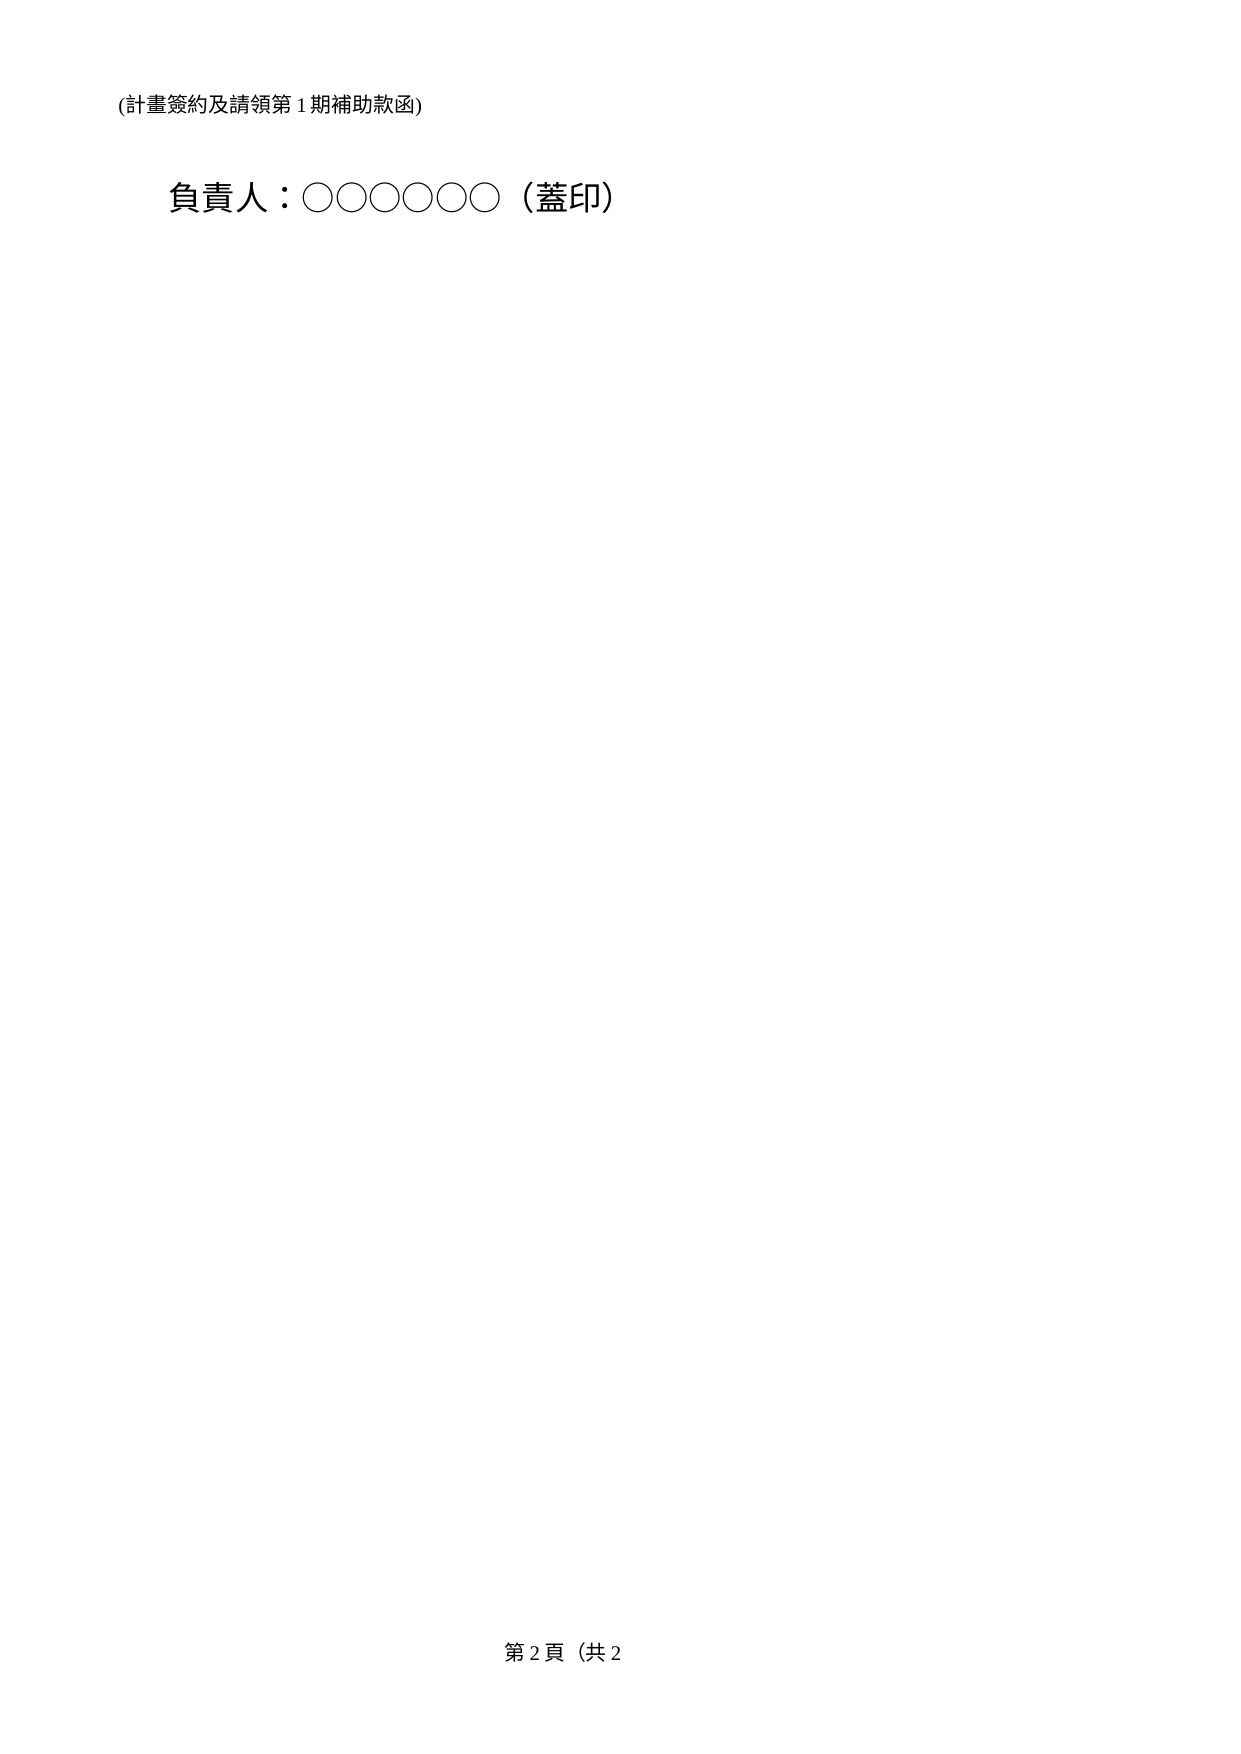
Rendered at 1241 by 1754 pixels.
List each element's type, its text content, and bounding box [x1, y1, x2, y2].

text 負責人：○○○○○○（蓋印） [168, 168, 1122, 220]
